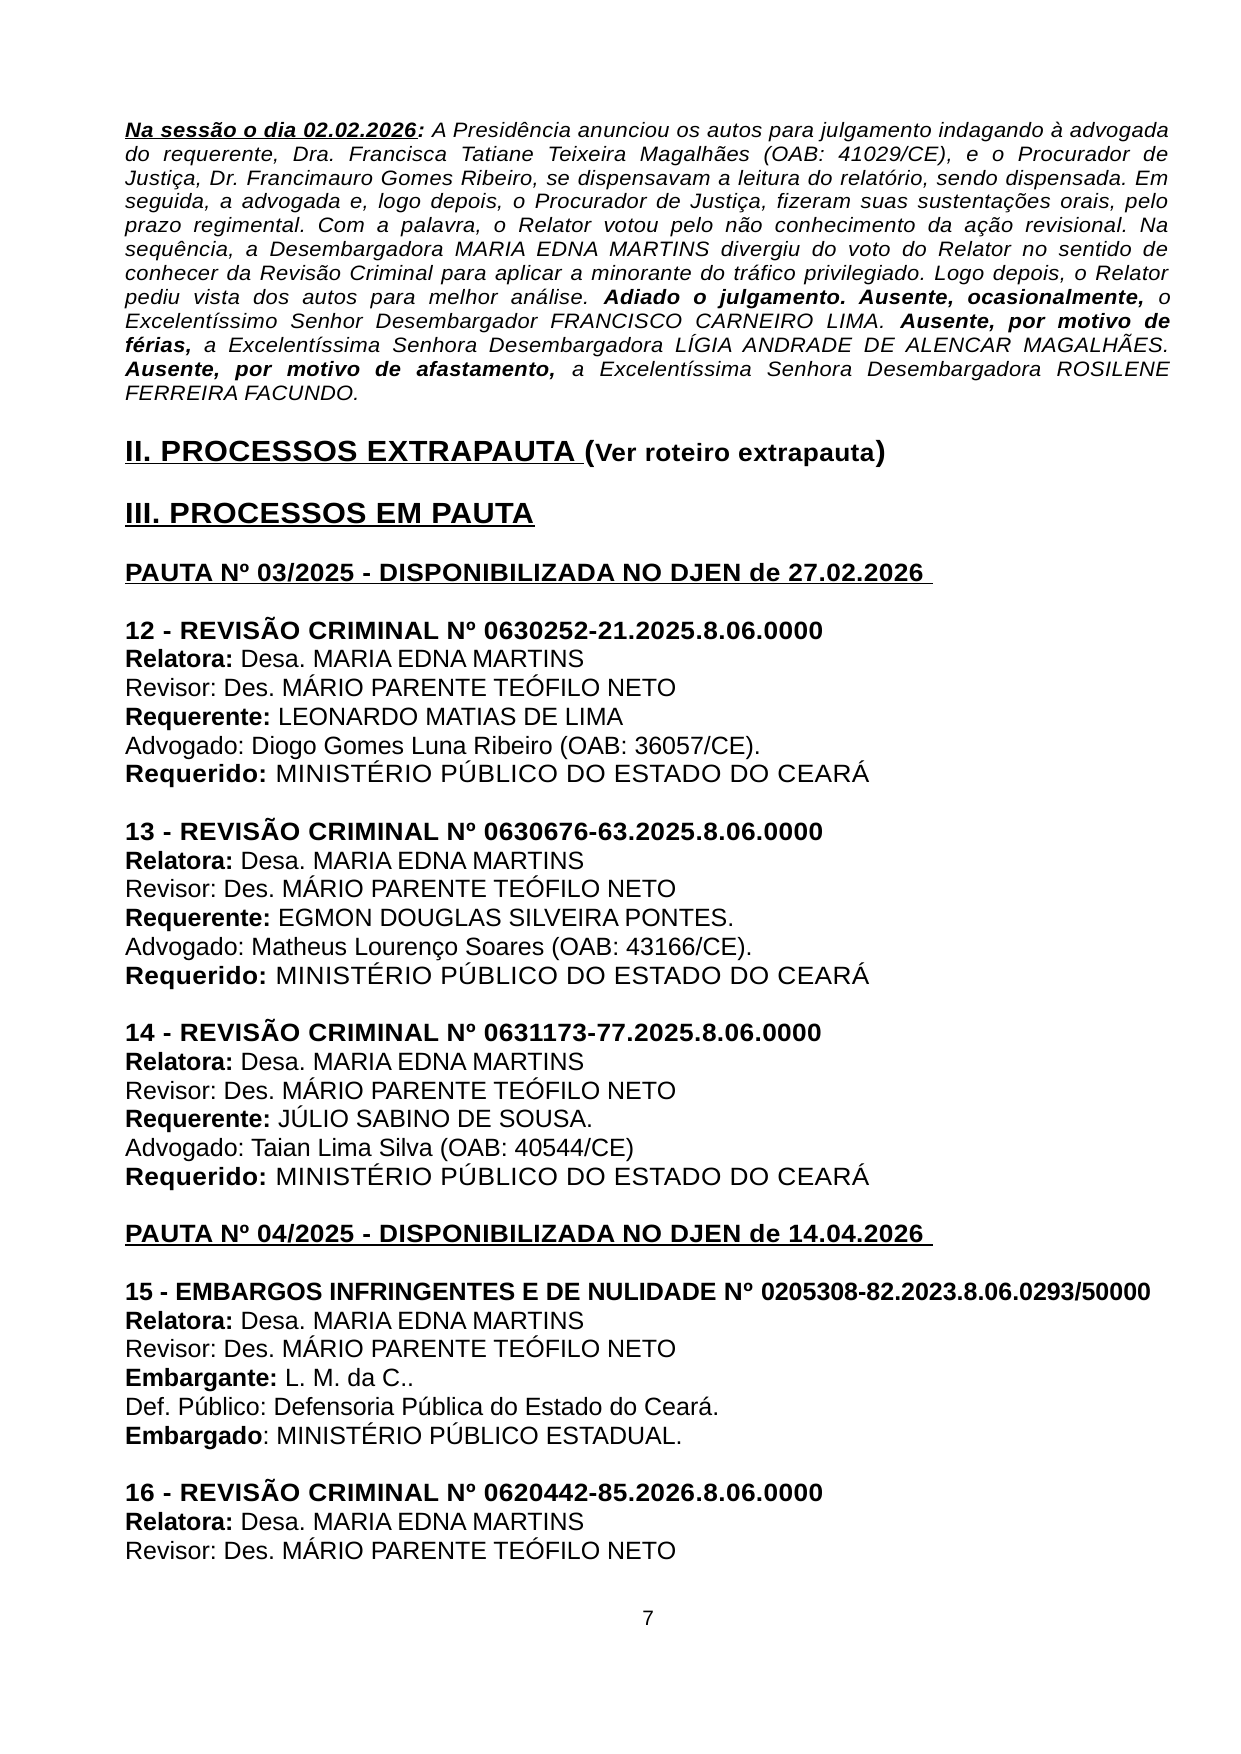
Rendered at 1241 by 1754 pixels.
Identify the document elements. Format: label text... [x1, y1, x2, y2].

text Relatora: Desa. MARIA EDNA MARTINS [125, 1047, 1171, 1076]
text Embargante: L. M. da C.. [125, 1363, 1171, 1392]
text Revisor: Des. MÁRIO PARENTE TEÓFILO NETO [125, 874, 1171, 903]
text Relatora: Desa. MARIA EDNA MARTINS [125, 644, 1171, 673]
text Requerente: JÚLIO SABINO DE SOUSA. [125, 1104, 1171, 1133]
text 13 - REVISÃO CRIMINAL Nº 0630676-63.2025.8.06.0000 [125, 817, 1171, 846]
text Revisor: Des. MÁRIO PARENTE TEÓFILO NETO [125, 673, 1171, 702]
text Na sessão o dia 02.02.2026: A Presidência anunciou os autos para julgamento indagando à advogada do requerente, Dra. Francisca Tatiane Teixeira Magalhães (OAB: 41029/CE), e o Procurador de Justiça, Dr. Francimauro Gomes Ribeiro, se dispensavam a leitura do relatório, sendo dispensada. Em seguida, a advogada e, logo depois, o Procurador de Justiça, fizeram suas sustentações orais, pelo prazo regimental. Com a palavra, o Relator votou pelo não conhecimento da ação revisional. Na sequência, a Desembargadora MARIA EDNA MARTINS divergiu do voto do Relator no sentido de conhecer da Revisão Criminal para aplicar a minorante do tráfico privilegiado. Logo depois, o Relator pediu vista dos autos para melhor análise. Adiado o julgamento. Ausente, ocasionalmente, o Excelentíssimo Senhor Desembargador FRANCISCO CARNEIRO LIMA. Ausente, por motivo de férias, a Excelentíssima Senhora Desembargadora LÍGIA ANDRADE DE ALENCAR MAGALHÃES. Ausente, por motivo de afastamento, a Excelentíssima Senhora Desembargadora ROSILENE FERREIRA FACUNDO. [125, 117, 1171, 405]
text PAUTA Nº 03/2025 - DISPONIBILIZADA NO DJEN de 27.02.2026 [125, 558, 1171, 587]
text Relatora: Desa. MARIA EDNA MARTINS [125, 1306, 1171, 1334]
text III. PROCESSOS EM PAUTA [125, 496, 1171, 529]
text II. PROCESSOS EXTRAPAUTA (Ver roteiro extrapauta) [125, 434, 1171, 467]
text Requerente: EGMON DOUGLAS SILVEIRA PONTES. [125, 903, 1171, 932]
text 12 - REVISÃO CRIMINAL Nº 0630252-21.2025.8.06.0000 [125, 616, 1171, 644]
text Advogado: Taian Lima Silva (OAB: 40544/CE) [125, 1133, 1171, 1162]
text Revisor: Des. MÁRIO PARENTE TEÓFILO NETO [125, 1334, 1171, 1363]
text Def. Público: Defensoria Pública do Estado do Ceará. [125, 1392, 1171, 1421]
text Embargado: MINISTÉRIO PÚBLICO ESTADUAL. [125, 1421, 1171, 1449]
text Revisor: Des. MÁRIO PARENTE TEÓFILO NETO [125, 1536, 1171, 1564]
text 14 - REVISÃO CRIMINAL Nº 0631173-77.2025.8.06.0000 [125, 1018, 1171, 1047]
text Requerido: MINISTÉRIO PÚBLICO DO ESTADO DO CEARÁ [125, 961, 1171, 989]
text Relatora: Desa. MARIA EDNA MARTINS [125, 1507, 1171, 1536]
text Requerido: MINISTÉRIO PÚBLICO DO ESTADO DO CEARÁ [125, 759, 1171, 788]
text Requerido: MINISTÉRIO PÚBLICO DO ESTADO DO CEARÁ [125, 1162, 1171, 1191]
text 15 - EMBARGOS INFRINGENTES E DE NULIDADE Nº 0205308-82.2023.8.06.0293/50000 [125, 1277, 1171, 1306]
text Relatora: Desa. MARIA EDNA MARTINS [125, 846, 1171, 874]
text Advogado: Diogo Gomes Luna Ribeiro (OAB: 36057/CE). [125, 731, 1171, 759]
text PAUTA Nº 04/2025 - DISPONIBILIZADA NO DJEN de 14.04.2026 [125, 1219, 1171, 1248]
text 16 - REVISÃO CRIMINAL Nº 0620442-85.2026.8.06.0000 [125, 1478, 1171, 1507]
text Requerente: LEONARDO MATIAS DE LIMA [125, 702, 1171, 731]
text Revisor: Des. MÁRIO PARENTE TEÓFILO NETO [125, 1076, 1171, 1104]
text Advogado: Matheus Lourenço Soares (OAB: 43166/CE). [125, 932, 1171, 961]
